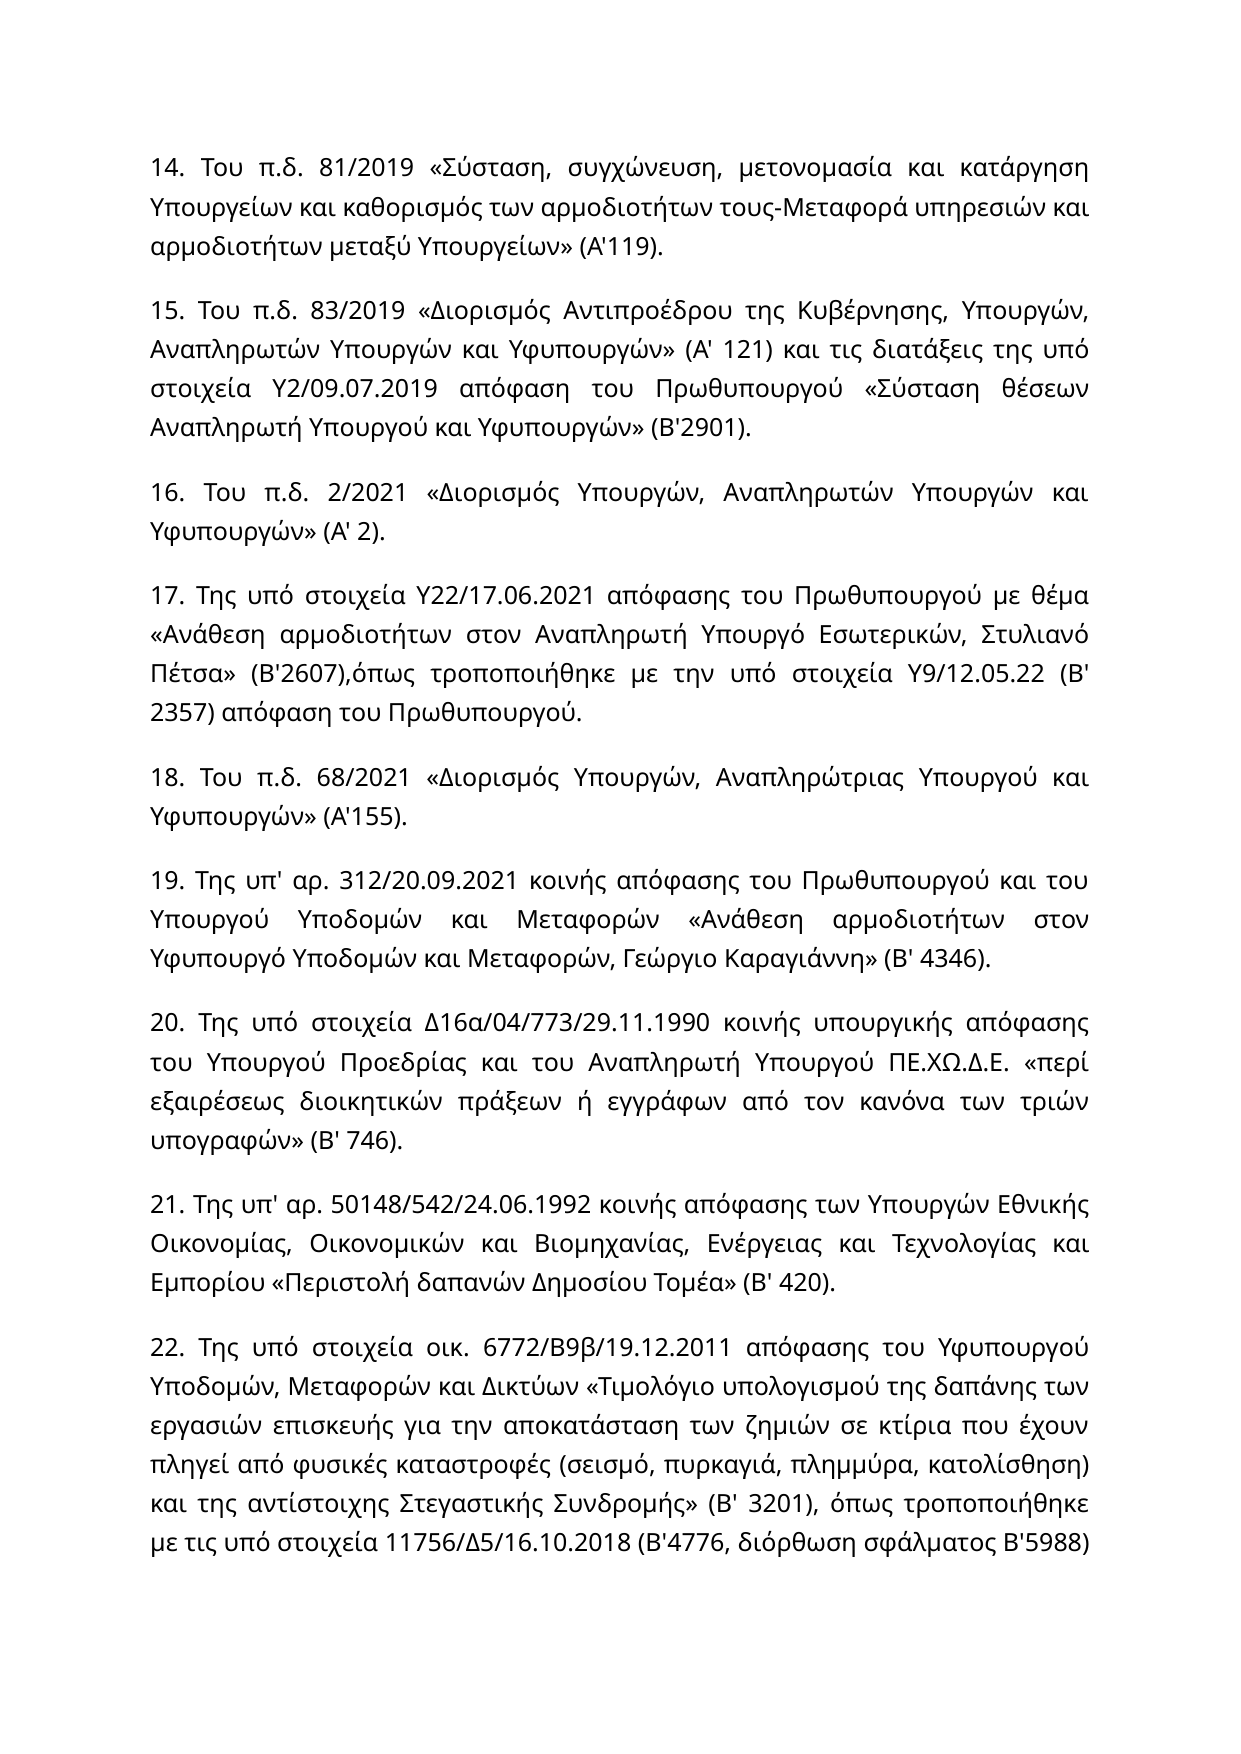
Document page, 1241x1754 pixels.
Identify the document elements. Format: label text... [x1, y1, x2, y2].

text 22. Της υπό στοιχεία οικ. 6772/Β9β/19.12.2011 απόφασης του Υφυπουργού Υποδομών, Μεταφορών και Δικτύων «Τιμολόγιο υπολογισμού της δαπάνης των εργασιών επισκευής για την αποκατάσταση των ζημιών σε κτίρια που έχουν πληγεί από φυσικές καταστροφές (σεισμό, πυρκαγιά, πλημμύρα, κατολίσθηση) και της αντίστοιχης Στεγαστικής Συνδρομής» (Β' 3201), όπως τροποποιήθηκε με τις υπό στοιχεία 11756/Δ5/16.10.2018 (Β'4776, διόρθωση σφάλματος Β'5988) [150, 1329, 1090, 1559]
text 19. Της υπ' αρ. 312/20.09.2021 κοινής απόφασης του Πρωθυπουργού και του Υπουργού Υποδομών και Μεταφορών «Ανάθεση αρμοδιοτήτων στον Υφυπουργό Υποδομών και Μεταφορών, Γεώργιο Καραγιάννη» (Β' 4346). [150, 862, 1090, 975]
text 18. Του π.δ. 68/2021 «Διορισμός Υπουργών, Αναπληρώτριας Υπουργού και Υφυπουργών» (Α'155). [150, 759, 1090, 832]
text 16. Του π.δ. 2/2021 «Διορισμός Υπουργών, Αναπληρωτών Υπουργών και Υφυπουργών» (Α' 2). [150, 474, 1090, 547]
text 17. Της υπό στοιχεία Υ22/17.06.2021 απόφασης του Πρωθυπουργού με θέμα «Ανάθεση αρμοδιοτήτων στον Αναπληρωτή Υπουργό Εσωτερικών, Στυλιανό Πέτσα» (Β'2607),όπως τροποποιήθηκε με την υπό στοιχεία Υ9/12.05.22 (Β' 2357) απόφαση του Πρωθυπουργού. [150, 577, 1090, 729]
text 21. Της υπ' αρ. 50148/542/24.06.1992 κοινής απόφασης των Υπουργών Εθνικής Οικονομίας, Οικονομικών και Βιομηχανίας, Ενέργειας και Τεχνολογίας και Εμπορίου «Περιστολή δαπανών Δημοσίου Τομέα» (Β' 420). [150, 1187, 1090, 1299]
text 20. Της υπό στοιχεία Δ16α/04/773/29.11.1990 κοινής υπουργικής απόφασης του Υπουργού Προεδρίας και του Αναπληρωτή Υπουργού ΠΕ.ΧΩ.Δ.Ε. «περί εξαιρέσεως διοικητικών πράξεων ή εγγράφων από τον κανόνα των τριών υπογραφών» (Β' 746). [150, 1005, 1090, 1157]
text 15. Του π.δ. 83/2019 «Διορισμός Αντιπροέδρου της Κυβέρνησης, Υπουργών, Αναπληρωτών Υπουργών και Υφυπουργών» (Α' 121) και τις διατάξεις της υπό στοιχεία Υ2/09.07.2019 απόφαση του Πρωθυπουργού «Σύσταση θέσεων Αναπληρωτή Υπουργού και Υφυπουργών» (Β'2901). [150, 292, 1090, 444]
text 14. Του π.δ. 81/2019 «Σύσταση, συγχώνευση, μετονομασία και κατάργηση Υπουργείων και καθορισμός των αρμοδιοτήτων τους-Μεταφορά υπηρεσιών και αρμοδιοτήτων μεταξύ Υπουργείων» (Α'119). [150, 150, 1090, 262]
